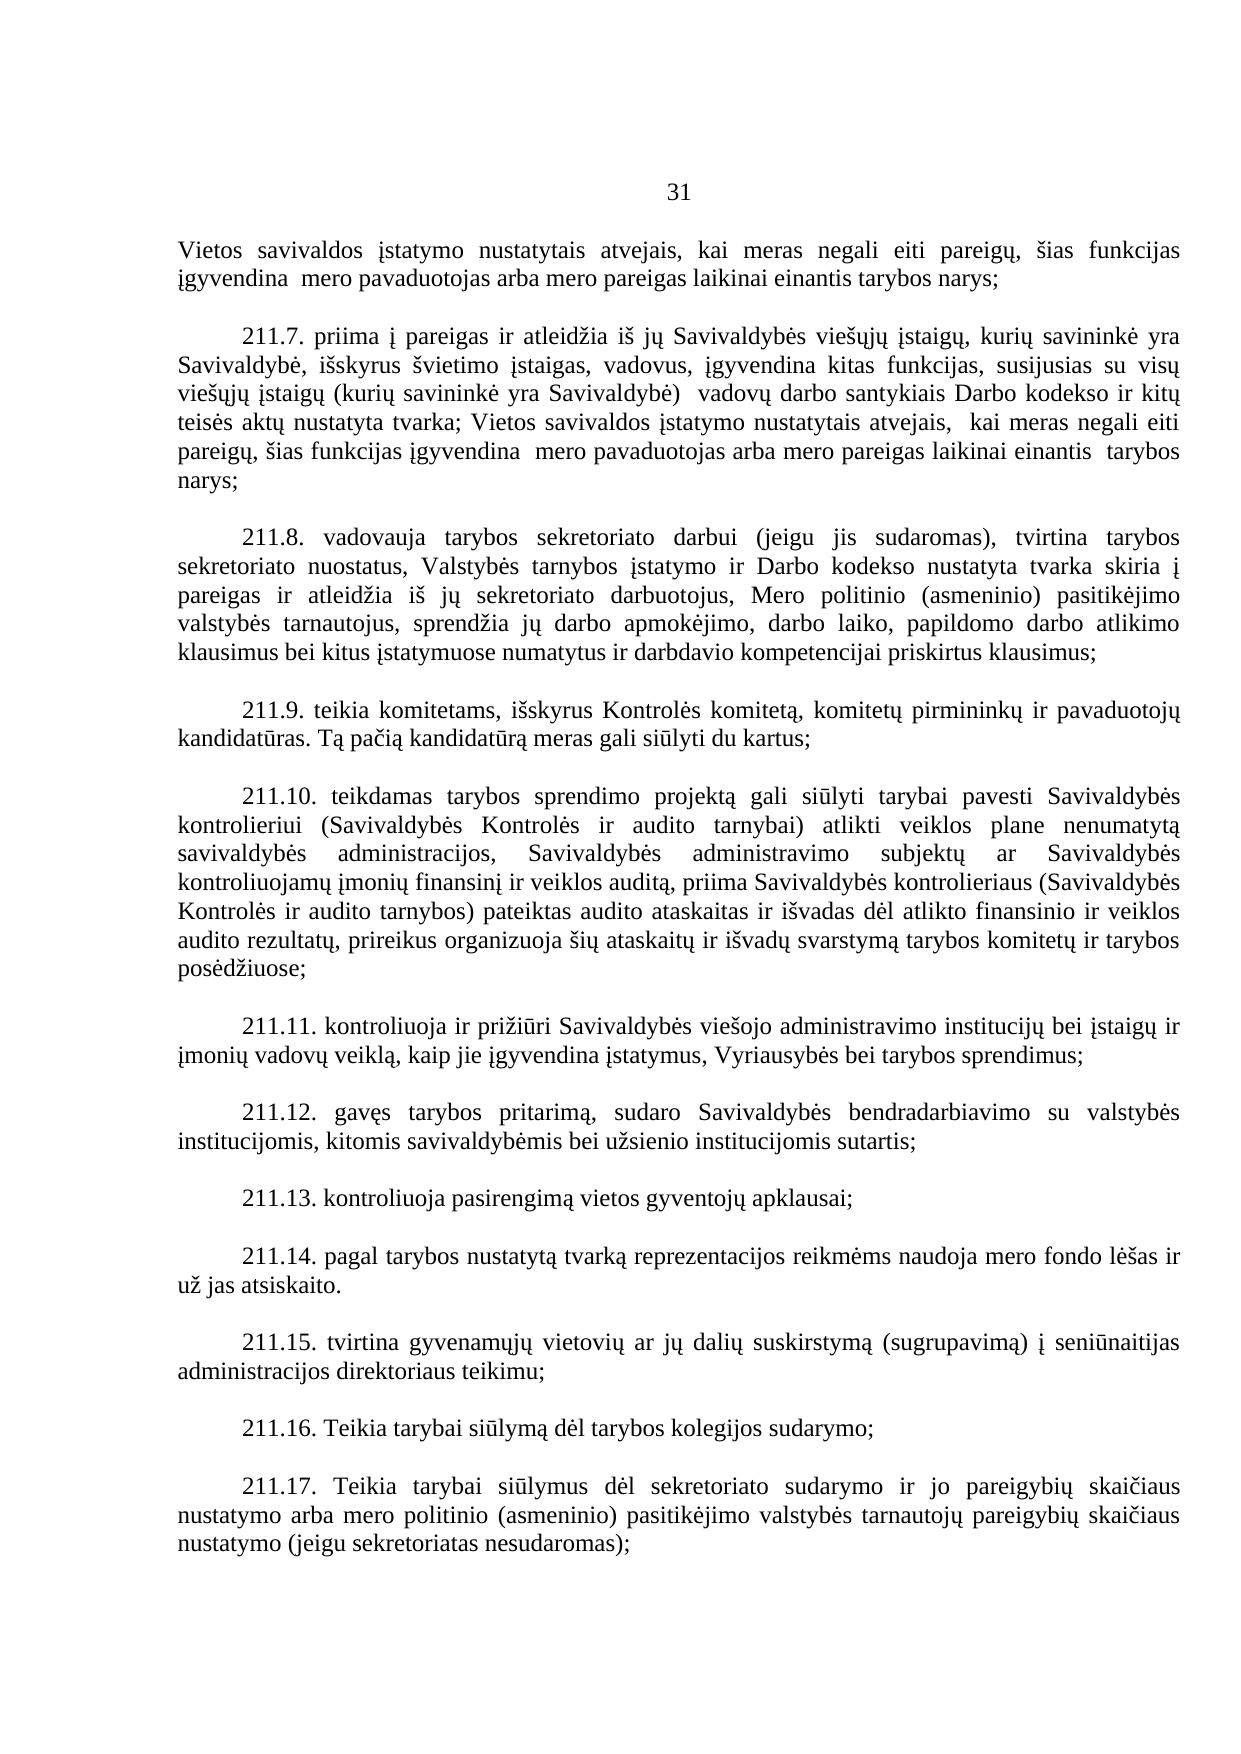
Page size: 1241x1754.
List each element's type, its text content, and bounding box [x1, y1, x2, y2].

text 211.8. vadovauja tarybos sekretoriato darbui (jeigu jis sudaromas), tvirtina tarybos sekretoriato nuostatus, Valstybės tarnybos įstatymo ir Darbo kodekso nustatyta tvarka skiria į pareigas ir atleidžia iš jų sekretoriato darbuotojus, Mero politinio (asmeninio) pasitikėjimo valstybės tarnautojus, sprendžia jų darbo apmokėjimo, darbo laiko, papildomo darbo atlikimo klausimus bei kitus įstatymuose numatytus ir darbdavio kompetencijai priskirtus klausimus; [177, 522, 1181, 666]
text 211.9. teikia komitetams, išskyrus Kontrolės komitetą, komitetų pirmininkų ir pavaduotojų kandidatūras. Tą pačią kandidatūrą meras gali siūlyti du kartus; [177, 695, 1181, 752]
text 211.15. tvirtina gyvenamųjų vietovių ar jų dalių suskirstymą (sugrupavimą) į seniūnaitijas administracijos direktoriaus teikimu; [177, 1327, 1181, 1385]
text 211.14. pagal tarybos nustatytą tvarką reprezentacijos reikmėms naudoja mero fondo lėšas ir už jas atsiskaito. [177, 1241, 1181, 1298]
text 211.16. Teikia tarybai siūlymą dėl tarybos kolegijos sudarymo; [177, 1413, 1181, 1442]
text 211.13. kontroliuoja pasirengimą vietos gyventojų apklausai; [177, 1183, 1181, 1212]
text 211.12. gavęs tarybos pritarimą, sudaro Savivaldybės bendradarbiavimo su valstybės institucijomis, kitomis savivaldybėmis bei užsienio institucijomis sutartis; [177, 1097, 1181, 1155]
text Vietos savivaldos įstatymo nustatytais atvejais, kai meras negali eiti pareigų, šias funkcijas įgyvendina mero pavaduotojas arba mero pareigas laikinai einantis tarybos narys; [177, 235, 1181, 292]
text 211.10. teikdamas tarybos sprendimo projektą gali siūlyti tarybai pavesti Savivaldybės kontrolieriui (Savivaldybės Kontrolės ir audito tarnybai) atlikti veiklos plane nenumatytą savivaldybės administracijos, Savivaldybės administravimo subjektų ar Savivaldybės kontroliuojamų įmonių finansinį ir veiklos auditą, priima Savivaldybės kontrolieriaus (Savivaldybės Kontrolės ir audito tarnybos) pateiktas audito ataskaitas ir išvadas dėl atlikto finansinio ir veiklos audito rezultatų, prireikus organizuoja šių ataskaitų ir išvadų svarstymą tarybos komitetų ir tarybos posėdžiuose; [177, 781, 1181, 982]
text 211.11. kontroliuoja ir prižiūri Savivaldybės viešojo administravimo institucijų bei įstaigų ir įmonių vadovų veiklą, kaip jie įgyvendina įstatymus, Vyriausybės bei tarybos sprendimus; [177, 1011, 1181, 1068]
text 211.7. priima į pareigas ir atleidžia iš jų Savivaldybės viešųjų įstaigų, kurių savininkė yra Savivaldybė, išskyrus švietimo įstaigas, vadovus, įgyvendina kitas funkcijas, susijusias su visų viešųjų įstaigų (kurių savininkė yra Savivaldybė) vadovų darbo santykiais Darbo kodekso ir kitų teisės aktų nustatyta tvarka; Vietos savivaldos įstatymo nustatytais atvejais, kai meras negali eiti pareigų, šias funkcijas įgyvendina mero pavaduotojas arba mero pareigas laikinai einantis tarybos narys; [177, 321, 1181, 493]
text 211.17. Teikia tarybai siūlymus dėl sekretoriato sudarymo ir jo pareigybių skaičiaus nustatymo arba mero politinio (asmeninio) pasitikėjimo valstybės tarnautojų pareigybių skaičiaus nustatymo (jeigu sekretoriatas nesudaromas); [177, 1471, 1181, 1557]
